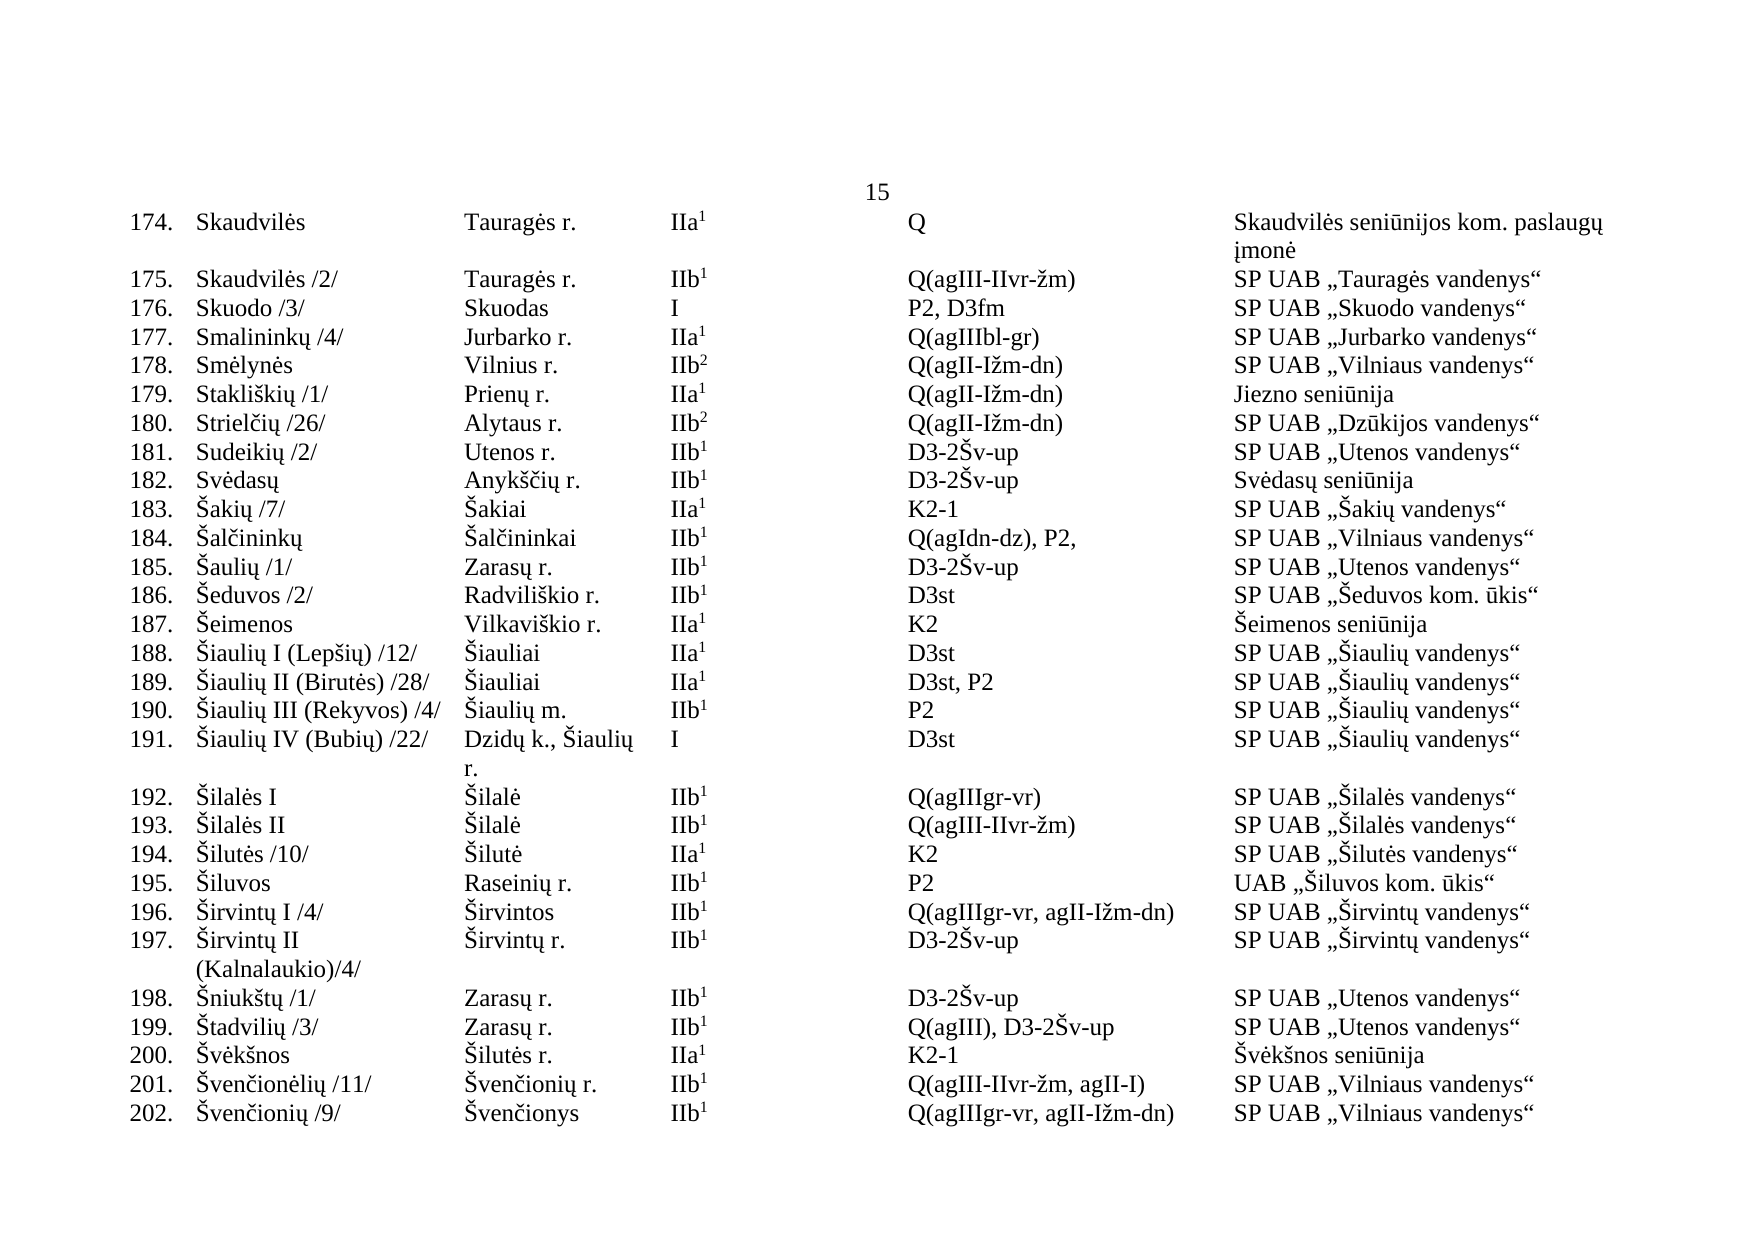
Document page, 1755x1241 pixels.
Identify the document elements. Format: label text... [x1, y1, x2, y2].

table_cell IIb1 [659, 465, 896, 494]
table_cell Šiaulių m. [453, 695, 659, 724]
table_cell Smalininkų /4/ [184, 322, 453, 350]
table_cell Zarasų r. [453, 983, 659, 1012]
table_cell Vilkaviškio r. [453, 609, 659, 638]
table_cell Širvintų I /4/ [184, 897, 453, 925]
table_cell D3-2Šv-up [896, 925, 1222, 983]
table_cell Q(agIII), D3-2Šv-up [896, 1012, 1222, 1040]
table_cell Šiauliai [453, 638, 659, 667]
table_cell SP UAB „Šiaulių vandenys“ [1223, 638, 1658, 667]
table_cell IIb1 [659, 868, 896, 897]
table_cell Svėdasų [184, 465, 453, 494]
table_cell Šiaulių II (Birutės) /28/ [184, 667, 453, 695]
table_cell Q(agII-Ižm-dn) [896, 379, 1222, 408]
table_cell IIb1 [659, 264, 896, 293]
table_cell Šilutės r. [453, 1040, 659, 1069]
table_cell Skuodo /3/ [184, 293, 453, 322]
table_cell Anykščių r. [453, 465, 659, 494]
table_cell IIb1 [659, 1069, 896, 1098]
table_cell Skuodas [453, 293, 659, 322]
table_cell 183. [118, 494, 184, 523]
table_cell SP UAB „Vilniaus vandenys“ [1223, 1098, 1658, 1127]
table_cell IIa1 [659, 667, 896, 695]
table_cell SP UAB „Šilalės vandenys“ [1223, 782, 1658, 810]
table_cell SP UAB „Šiaulių vandenys“ [1223, 695, 1658, 724]
table_cell K2 [896, 609, 1222, 638]
table_cell 179. [118, 379, 184, 408]
table_cell SP UAB „Utenos vandenys“ [1223, 983, 1658, 1012]
table_cell D3st, P2 [896, 667, 1222, 695]
table_cell Q(agIdn-dz), P2, [896, 523, 1222, 552]
table_cell P2 [896, 695, 1222, 724]
table_cell Šeimenos [184, 609, 453, 638]
table_cell SP UAB „Utenos vandenys“ [1223, 552, 1658, 580]
table_cell SP UAB „Šiaulių vandenys“ [1223, 724, 1658, 782]
table_cell 198. [118, 983, 184, 1012]
table_cell 202. [118, 1098, 184, 1127]
table_cell 189. [118, 667, 184, 695]
table_cell Jiezno seniūnija [1223, 379, 1658, 408]
table_cell SP UAB „Širvintų vandenys“ [1223, 897, 1658, 925]
table_cell SP UAB „Utenos vandenys“ [1223, 1012, 1658, 1040]
table_cell IIa1 [659, 839, 896, 868]
table_cell 181. [118, 437, 184, 465]
table_cell Tauragės r. [453, 264, 659, 293]
table_cell 201. [118, 1069, 184, 1098]
table_cell SP UAB „Šeduvos kom. ūkis“ [1223, 580, 1658, 609]
table_cell Q(agIIIgr-vr, agII-Ižm-dn) [896, 897, 1222, 925]
table_cell Šilalė [453, 782, 659, 810]
table_cell Švėkšnos [184, 1040, 453, 1069]
table_cell 196. [118, 897, 184, 925]
table_cell IIb1 [659, 897, 896, 925]
table_cell Šiauliai [453, 667, 659, 695]
table_cell Prienų r. [453, 379, 659, 408]
table_cell SP UAB „Jurbarko vandenys“ [1223, 322, 1658, 350]
table_cell 184. [118, 523, 184, 552]
table_cell 190. [118, 695, 184, 724]
table_cell 192. [118, 782, 184, 810]
table_cell SP UAB „Vilniaus vandenys“ [1223, 350, 1658, 379]
table_cell 200. [118, 1040, 184, 1069]
table_cell Dzidų k., Šiaulių r. [453, 724, 659, 782]
table_cell Q(agIIIgr-vr, agII-Ižm-dn) [896, 1098, 1222, 1127]
table_cell IIb1 [659, 580, 896, 609]
table_cell D3-2Šv-up [896, 552, 1222, 580]
table_cell D3-2Šv-up [896, 437, 1222, 465]
table_cell SP UAB „Tauragės vandenys“ [1223, 264, 1658, 293]
table_cell Šilutės /10/ [184, 839, 453, 868]
table_cell Sudeikių /2/ [184, 437, 453, 465]
table_cell 188. [118, 638, 184, 667]
table_cell Zarasų r. [453, 1012, 659, 1040]
table_cell D3-2Šv-up [896, 983, 1222, 1012]
table_cell IIb1 [659, 782, 896, 810]
table_cell UAB „Šiluvos kom. ūkis“ [1223, 868, 1658, 897]
table_cell 178. [118, 350, 184, 379]
table_cell Strielčių /26/ [184, 408, 453, 437]
table_cell SP UAB „Šiaulių vandenys“ [1223, 667, 1658, 695]
table_cell K2-1 [896, 1040, 1222, 1069]
table_cell IIb2 [659, 350, 896, 379]
table_cell Zarasų r. [453, 552, 659, 580]
table_cell I [659, 724, 896, 782]
table_cell Q(agII-Ižm-dn) [896, 350, 1222, 379]
table_cell Stakliškių /1/ [184, 379, 453, 408]
table_cell Šaulių /1/ [184, 552, 453, 580]
table_cell Q(agIII-IIvr-žm, agII-I) [896, 1069, 1222, 1098]
table_cell Švenčionys [453, 1098, 659, 1127]
table_cell 194. [118, 839, 184, 868]
table_cell IIa1 [659, 609, 896, 638]
table_cell Šakiai [453, 494, 659, 523]
table_cell Smėlynės [184, 350, 453, 379]
table_cell SP UAB „Vilniaus vandenys“ [1223, 1069, 1658, 1098]
table_cell D3st [896, 638, 1222, 667]
table_cell Šniukštų /1/ [184, 983, 453, 1012]
table_cell Vilnius r. [453, 350, 659, 379]
table_cell D3st [896, 580, 1222, 609]
table_cell SP UAB „Šilutės vandenys“ [1223, 839, 1658, 868]
table_cell IIa1 [659, 322, 896, 350]
table_cell 180. [118, 408, 184, 437]
table_cell I [659, 293, 896, 322]
table_cell SP UAB „Širvintų vandenys“ [1223, 925, 1658, 983]
table_cell SP UAB „Skuodo vandenys“ [1223, 293, 1658, 322]
table_cell Šilalės II [184, 810, 453, 839]
table_cell IIa1 [659, 638, 896, 667]
table_cell Švenčionių /9/ [184, 1098, 453, 1127]
table_cell Jurbarko r. [453, 322, 659, 350]
table_cell Šiaulių III (Rekyvos) /4/ [184, 695, 453, 724]
table_cell Švėkšnos seniūnija [1223, 1040, 1658, 1069]
table_cell 199. [118, 1012, 184, 1040]
table_cell Širvintos [453, 897, 659, 925]
table_cell Šiaulių I (Lepšių) /12/ [184, 638, 453, 667]
table_cell IIa1 [659, 1040, 896, 1069]
table_cell Alytaus r. [453, 408, 659, 437]
table_cell 175. [118, 264, 184, 293]
table_cell Šilalės I [184, 782, 453, 810]
table_cell 182. [118, 465, 184, 494]
table_cell Švenčionėlių /11/ [184, 1069, 453, 1098]
table_cell Skaudvilės /2/ [184, 264, 453, 293]
table_cell IIa1 [659, 494, 896, 523]
table_cell Raseinių r. [453, 868, 659, 897]
table_cell Šakių /7/ [184, 494, 453, 523]
table_cell IIb1 [659, 552, 896, 580]
table_cell SP UAB „Šakių vandenys“ [1223, 494, 1658, 523]
table_cell IIa1 [659, 207, 896, 264]
table_cell Šilalė [453, 810, 659, 839]
table_cell IIb1 [659, 1012, 896, 1040]
table_cell Šeimenos seniūnija [1223, 609, 1658, 638]
table_cell 195. [118, 868, 184, 897]
table_cell 185. [118, 552, 184, 580]
table_cell Štadvilių /3/ [184, 1012, 453, 1040]
table_cell K2-1 [896, 494, 1222, 523]
table_cell P2, D3fm [896, 293, 1222, 322]
table_cell Radviliškio r. [453, 580, 659, 609]
table_cell 177. [118, 322, 184, 350]
table_cell IIb1 [659, 810, 896, 839]
table_cell IIb1 [659, 437, 896, 465]
table_cell 174. [118, 207, 184, 264]
table_cell Utenos r. [453, 437, 659, 465]
table_cell Širvintų r. [453, 925, 659, 983]
table_cell 186. [118, 580, 184, 609]
table_cell Šeduvos /2/ [184, 580, 453, 609]
table_cell Q [896, 207, 1222, 264]
table_cell Svėdasų seniūnija [1223, 465, 1658, 494]
table_cell Šiluvos [184, 868, 453, 897]
table_cell SP UAB „Utenos vandenys“ [1223, 437, 1658, 465]
table_cell IIb2 [659, 408, 896, 437]
table_cell Q(agIII-IIvr-žm) [896, 264, 1222, 293]
table_cell Šalčininkai [453, 523, 659, 552]
table_cell SP UAB „Šilalės vandenys“ [1223, 810, 1658, 839]
table_cell P2 [896, 868, 1222, 897]
table_cell Šiaulių IV (Bubių) /22/ [184, 724, 453, 782]
table_cell Tauragės r. [453, 207, 659, 264]
table_cell D3-2Šv-up [896, 465, 1222, 494]
table_cell Švenčionių r. [453, 1069, 659, 1098]
table_cell IIb1 [659, 925, 896, 983]
table_cell SP UAB „Vilniaus vandenys“ [1223, 523, 1658, 552]
table_cell Skaudvilės seniūnijos kom. paslaugų įmonė [1223, 207, 1658, 264]
table_cell Q(agII-Ižm-dn) [896, 408, 1222, 437]
table_cell Skaudvilės [184, 207, 453, 264]
table_cell IIb1 [659, 695, 896, 724]
table_cell Q(agIII-IIvr-žm) [896, 810, 1222, 839]
table_cell 197. [118, 925, 184, 983]
table_cell K2 [896, 839, 1222, 868]
table_cell 193. [118, 810, 184, 839]
table_cell Širvintų II (Kalnalaukio)/4/ [184, 925, 453, 983]
table_cell IIa1 [659, 379, 896, 408]
table_cell IIb1 [659, 523, 896, 552]
table_cell Šilutė [453, 839, 659, 868]
table_cell 176. [118, 293, 184, 322]
table_cell D3st [896, 724, 1222, 782]
table_cell Šalčininkų [184, 523, 453, 552]
table_cell 191. [118, 724, 184, 782]
table_cell IIb1 [659, 983, 896, 1012]
table_cell Q(agIIIbl-gr) [896, 322, 1222, 350]
table_cell IIb1 [659, 1098, 896, 1127]
table_cell SP UAB „Dzūkijos vandenys“ [1223, 408, 1658, 437]
table_cell 187. [118, 609, 184, 638]
table_cell Q(agIIIgr-vr) [896, 782, 1222, 810]
